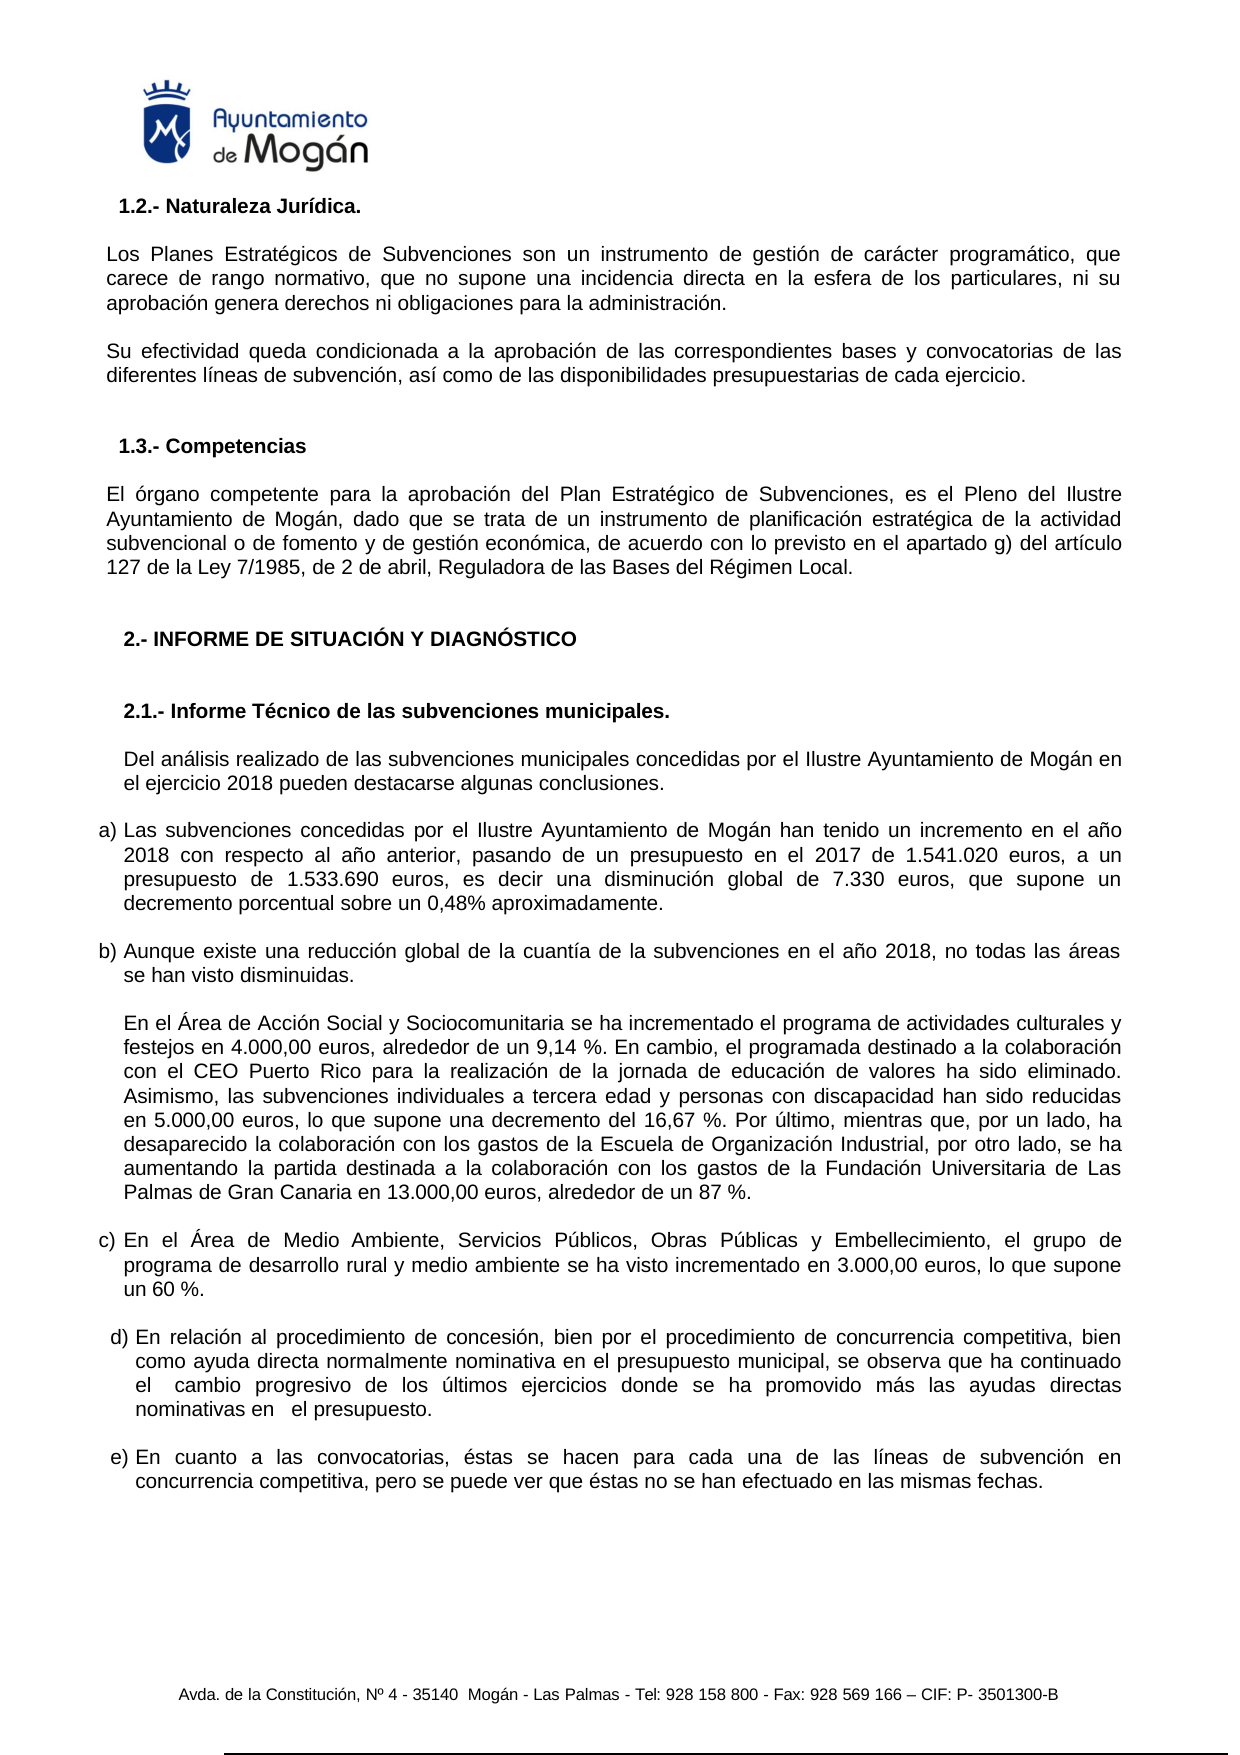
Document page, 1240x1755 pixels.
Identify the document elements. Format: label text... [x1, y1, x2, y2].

text Su efectividad queda condicionada a la aprobación de las correspondientes bases y convocatorias de las diferentes líneas de subvención, así como de las disponibilidades presupuestarias de cada ejercicio. [106, 338, 1122, 387]
list En cuanto a las convocatorias, éstas se hacen para cada una de las líneas de subvención en concurrencia competitiva, pero se puede ver que éstas no se han efectuado en las mismas fechas. [118, 1445, 1121, 1493]
list Las subvenciones concedidas por el Ilustre Ayuntamiento de Mogán han tenido un incremento en el año 2018 con respecto al año anterior, pasando de un presupuesto en el 2017 de 1.541.020 euros, a un presupuesto de 1.533.690 euros, es decir una disminución global de 7.330 euros, que supone un decremento porcentual sobre un 0,48% aproximadamente. [106, 818, 1122, 915]
list En relación al procedimiento de concesión, bien por el procedimiento de concurrencia competitiva, bien como ayuda directa normalmente nominativa en el presupuesto municipal, se observa que ha continuado el cambio progresivo de los últimos ejercicios donde se ha promovido más las ayudas directas nominativas en el presupuesto. [118, 1324, 1122, 1421]
list En el Área de Medio Ambiente, Servicios Públicos, Obras Públicas y Embellecimiento, el grupo de programa de desarrollo rural y medio ambiente se ha visto incrementado en 3.000,00 euros, lo que supone un 60 %. [106, 1228, 1122, 1301]
subtitle 2.- INFORME DE SITUACIÓN Y DIAGNÓSTICO [123, 627, 1133, 651]
subtitle 1.2.- Naturaleza Jurídica. [118, 194, 1133, 218]
text 2.1.- Informe Técnico de las subvenciones municipales. [123, 698, 1133, 722]
text Del análisis realizado de las subvenciones municipales concedidas por el Ilustre Ayuntamiento de Mogán en el ejercicio 2018 pueden destacarse algunas conclusiones. [123, 746, 1122, 794]
list Aunque existe una reducción global de la cuantía de la subvenciones en el año 2018, no todas las áreas se han visto disminuidas. [106, 939, 1121, 987]
text En el Área de Acción Social y Sociocomunitaria se ha incrementado el programa de actividades culturales y festejos en 4.000,00 euros, alrededor de un 9,14 %. En cambio, el programada destinado a la colaboración con el CEO Puerto Rico para la realización de la jornada de educación de valores ha sido eliminado. Asimismo, las subvenciones individuales a tercera edad y personas con discapacidad han sido reducidas en 5.000,00 euros, lo que supone una decremento del 16,67 %. Por último, mientras que, por un lado, ha desaparecido la colaboración con los gastos de la Escuela de Organización Industrial, por otro lado, se ha aumentando la partida destinada a la colaboración con los gastos de la Fundación Universitaria de Las Palmas de Gran Canaria en 13.000,00 euros, alrededor de un 87 %. [123, 1011, 1122, 1204]
text Los Planes Estratégicos de Subvenciones son un instrumento de gestión de carácter programático, que carece de rango normativo, que no supone una incidencia directa en la esfera de los particulares, ni su aprobación genera derechos ni obligaciones para la administración. [106, 242, 1122, 314]
subtitle 1.3.- Competencias [118, 434, 1133, 458]
text El órgano competente para la aprobación del Plan Estratégico de Subvenciones, es el Pleno del Ilustre Ayuntamiento de Mogán, dado que se trata de un instrumento de planificación estratégica de la actividad subvencional o de fomento y de gestión económica, de acuerdo con lo previsto en el apartado g) del artículo 127 de la Ley 7/1985, de 2 de abril, Reguladora de las Bases del Régimen Local. [106, 482, 1122, 579]
